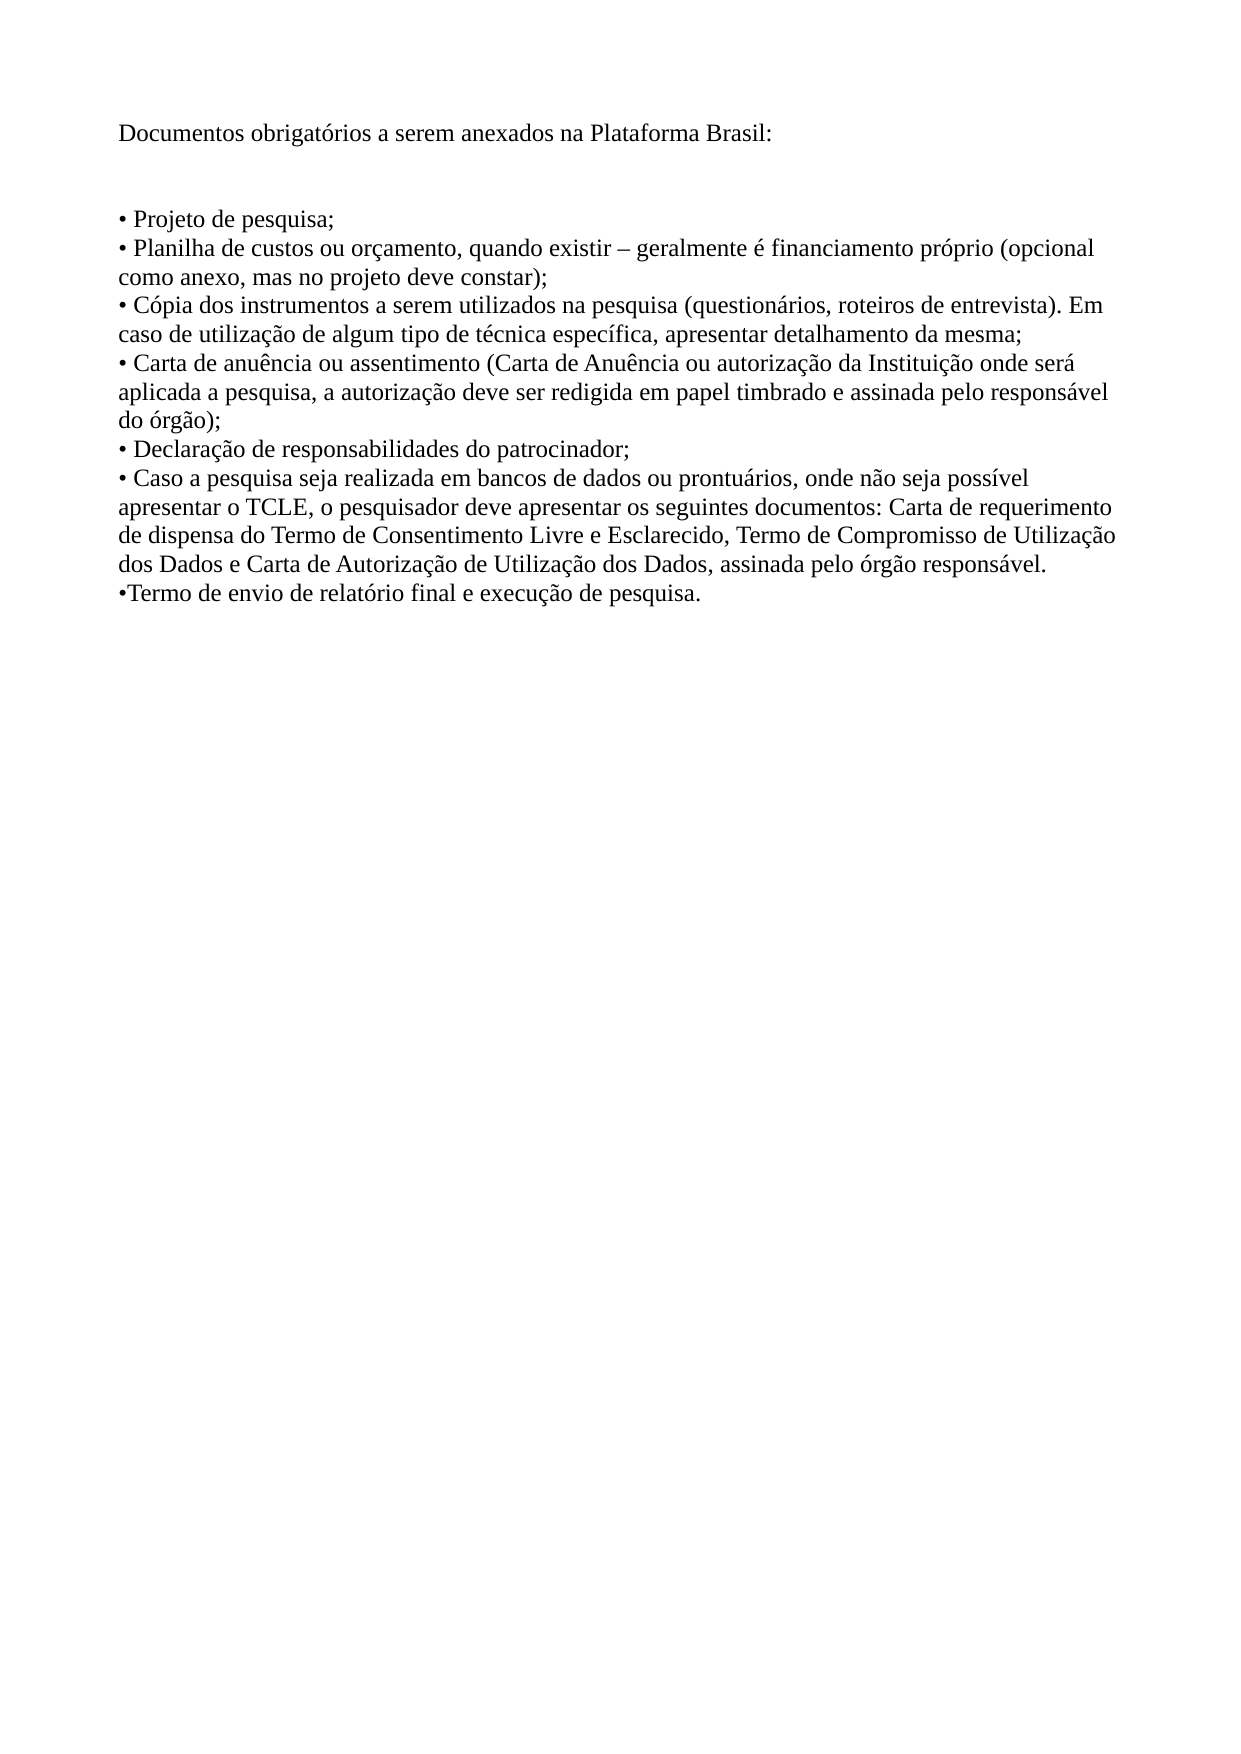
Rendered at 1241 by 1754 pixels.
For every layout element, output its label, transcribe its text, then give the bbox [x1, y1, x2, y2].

text • Projeto de pesquisa; • Planilha de custos ou orçamento, quando existir – geralmente é financiamento próprio (opcional como anexo, mas no projeto deve constar); • Cópia dos instrumentos a serem utilizados na pesquisa (questionários, roteiros de entrevista). Em caso de utilização de algum tipo de técnica específica, apresentar detalhamento da mesma; • Carta de anuência ou assentimento (Carta de Anuência ou autorização da Instituição onde será aplicada a pesquisa, a autorização deve ser redigida em papel timbrado e assinada pelo responsável do órgão); • Declaração de responsabilidades do patrocinador; • Caso a pesquisa seja realizada em bancos de dados ou prontuários, onde não seja possível apresentar o TCLE, o pesquisador deve apresentar os seguintes documentos: Carta de requerimento de dispensa do Termo de Consentimento Livre e Esclarecido, Termo de Compromisso de Utilização dos Dados e Carta de Autorização de Utilização dos Dados, assinada pelo órgão responsável. •Termo de envio de relatório final e execução de pesquisa. [118, 204, 1122, 607]
text Documentos obrigatórios a serem anexados na Plataforma Brasil: [118, 118, 1122, 147]
